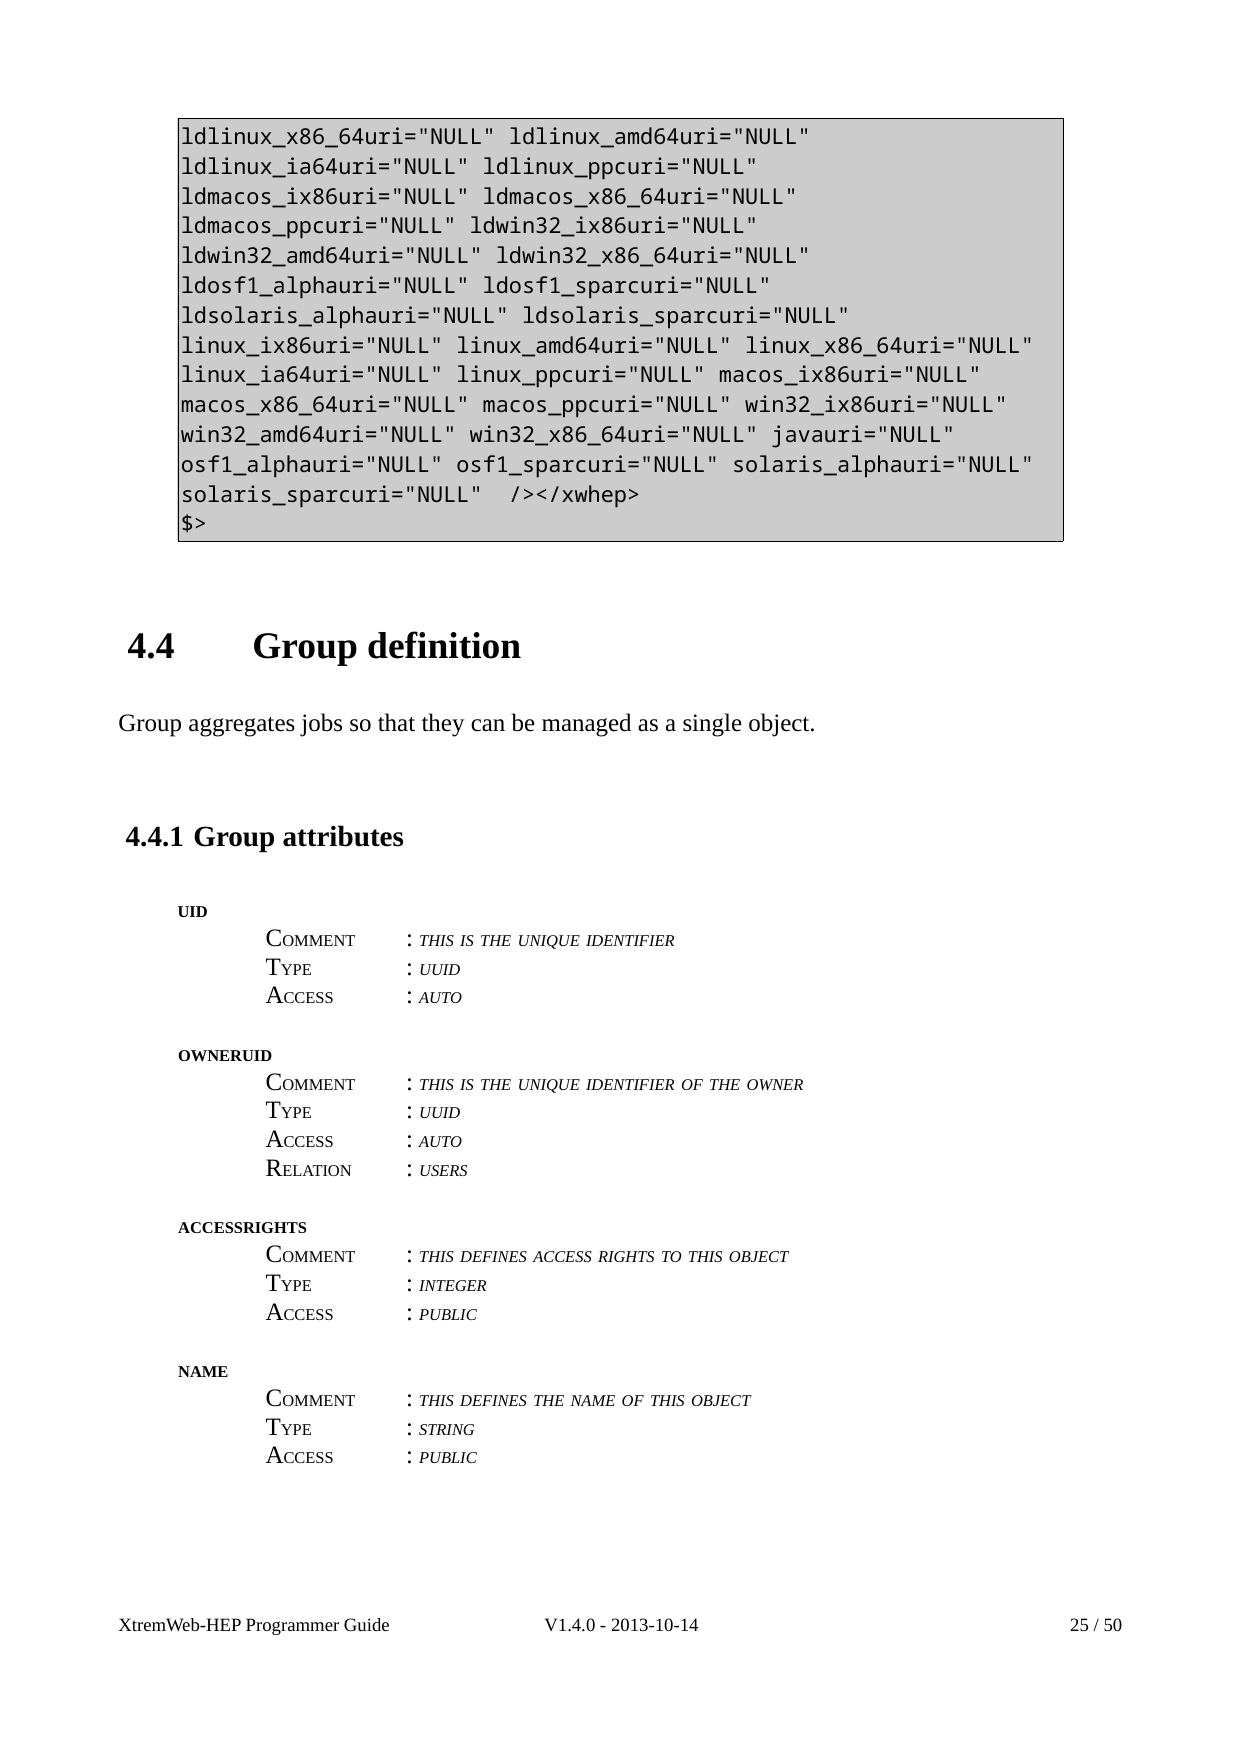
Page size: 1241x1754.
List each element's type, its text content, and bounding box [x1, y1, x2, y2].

text Comment : this defines the name of this object [265, 1383, 1122, 1412]
text Access : public [265, 1440, 1122, 1469]
text ldlinux_x86_64uri="NULL" ldlinux_amd64uri="NULL" ldlinux_ia64uri="NULL" ldlinux_ppcuri="NULL" ldmacos_ix86uri="NULL" ldmacos_x86_64uri="NULL" ldmacos_ppcuri="NULL" ldwin32_ix86uri="NULL" ldwin32_amd64uri="NULL" ldwin32_x86_64uri="NULL" ldosf1_alphauri="NULL" ldosf1_sparcuri="NULL" ldsolaris_alphauri="NULL" ldsolaris_sparcuri="NULL" linux_ix86uri="NULL" linux_amd64uri="NULL" linux_x86_64uri="NULL" linux_ia64uri="NULL" linux_ppcuri="NULL" macos_ix86uri="NULL" macos_x86_64uri="NULL" macos_ppcuri="NULL" win32_ix86uri="NULL" win32_amd64uri="NULL" win32_x86_64uri="NULL" javauri="NULL" osf1_alphauri="NULL" osf1_sparcuri="NULL" solaris_alphauri="NULL" solaris_sparcuri="NULL" /></xwhep> [179, 119, 1063, 505]
text uid [177, 894, 1122, 923]
text accessrights [178, 1210, 1122, 1239]
text Access : auto [265, 980, 1122, 1009]
text Type : string [265, 1412, 1122, 1440]
text Comment : this is the unique identifier of the owner [265, 1067, 1122, 1095]
text $> [179, 505, 1063, 541]
text Access : public [265, 1297, 1122, 1325]
text Comment : this defines access rights to this object [265, 1239, 1122, 1268]
text Type : integer [265, 1268, 1122, 1297]
text Type : uuid [265, 952, 1122, 980]
subtitle Group attributes [118, 819, 1122, 853]
text name [178, 1354, 1122, 1383]
subtitle Group definition [118, 624, 1122, 667]
text Group aggregates jobs so that they can be managed as a single object. [118, 708, 1122, 737]
text Relation : users [265, 1153, 1122, 1182]
text Type : uuid [265, 1095, 1122, 1124]
text Access : auto [265, 1124, 1122, 1153]
text Comment : this is the unique identifier [265, 923, 1122, 952]
text owneruid [178, 1038, 1122, 1067]
